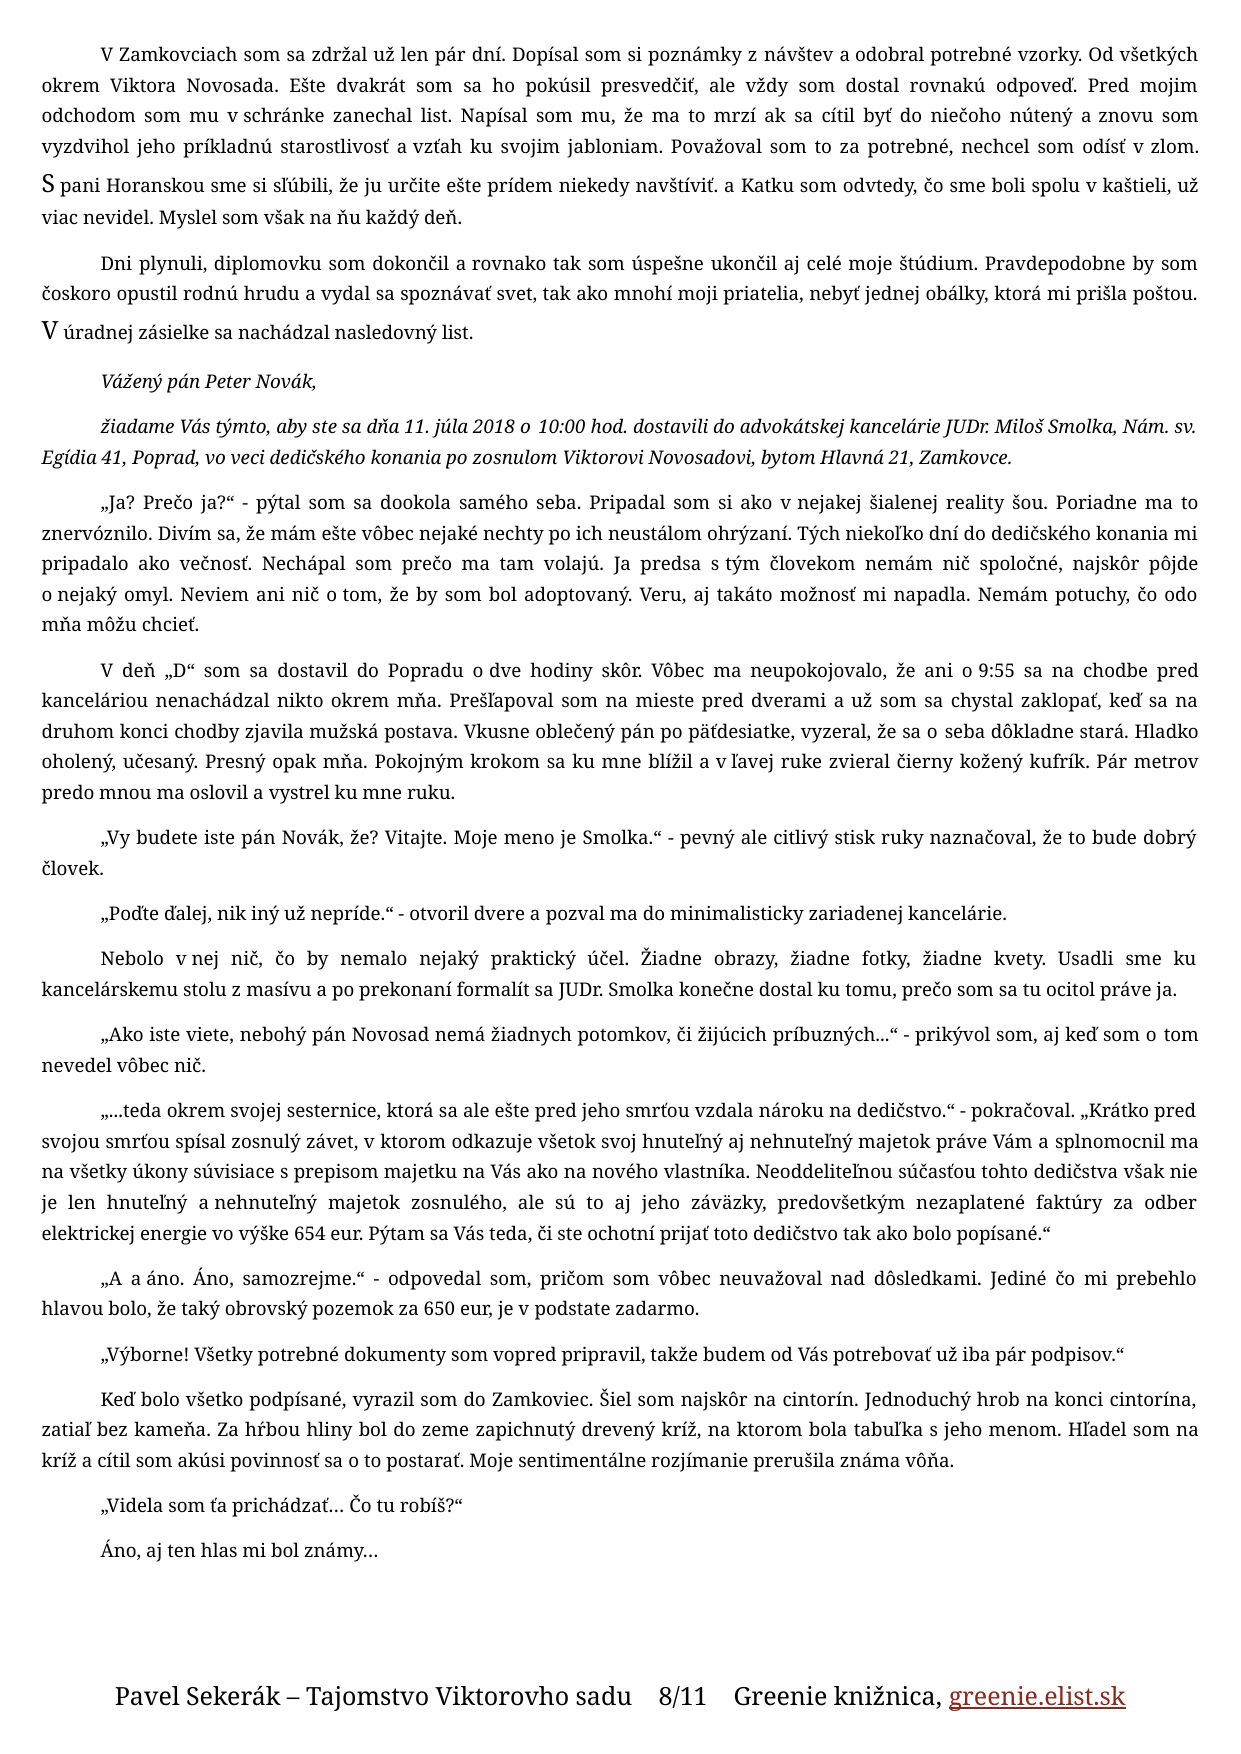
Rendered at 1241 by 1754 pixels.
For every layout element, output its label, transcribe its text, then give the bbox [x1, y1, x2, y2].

text Áno, aj ten hlas mi bol známy… [41, 1538, 1199, 1563]
text „Ako iste viete, nebohý pán Novosad nemá žiadnych potomkov, či žijúcich príbuzných...“ - prikývol som, aj keď som o tom nevedel vôbec nič. [41, 1022, 1199, 1078]
text V Zamkovciach som sa zdržal už len pár dní. Dopísal som si poznámky z návštev a odobral potrebné vzorky. Od všetkých okrem Viktora Novosada. Ešte dvakrát som sa ho pokúsil presvedčiť, ale vždy som dostal rovnakú odpoveď. Pred mojim odchodom som mu v schránke zanechal list. Napísal som mu, že ma to mrzí ak sa cítil byť do niečoho nútený a znovu som vyzdvihol jeho príkladnú starostlivosť a vzťah ku svojim jabloniam. Považoval som to za potrebné, nechcel som odísť v zlom. S pani Horanskou sme si sľúbili, že ju určite ešte prídem niekedy navštíviť. a Katku som odvtedy, čo sme boli spolu v kaštieli, už viac nevidel. Myslel som však na ňu každý deň. [41, 41, 1199, 230]
text „Poďte ďalej, nik iný už nepríde.“ - otvoril dvere a pozval ma do minimalisticky zariadenej kancelárie. [41, 901, 1199, 926]
text Nebolo v nej nič, čo by nemalo nejaký praktický účel. Žiadne obrazy, žiadne fotky, žiadne kvety. Usadli sme ku kancelárskemu stolu z masívu a po prekonaní formalít sa JUDr. Smolka konečne dostal ku tomu, prečo som sa tu ocitol práve ja. [41, 946, 1199, 1002]
text „A a áno. Áno, samozrejme.“ - odpovedal som, pričom som vôbec neuvažoval nad dôsledkami. Jediné čo mi prebehlo hlavou bolo, že taký obrovský pozemok za 650 eur, je v podstate zadarmo. [41, 1265, 1199, 1321]
text Keď bolo všetko podpísané, vyrazil som do Zamkoviec. Šiel som najskôr na cintorín. Jednoduchý hrob na konci cintorína, zatiaľ bez kameňa. Za hŕbou hliny bol do zeme zapichnutý drevený kríž, na ktorom bola tabuľka s jeho menom. Hľadel som na kríž a cítil som akúsi povinnosť sa o to postarať. Moje sentimentálne rozjímanie prerušila známa vôňa. [41, 1386, 1199, 1473]
text „Vy budete iste pán Novák, že? Vitajte. Moje meno je Smolka.“ - pevný ale citlivý stisk ruky naznačoval, že to bude dobrý človek. [41, 825, 1199, 881]
text „Výborne! Všetky potrebné dokumenty som vopred pripravil, takže budem od Vás potrebovať už iba pár podpisov.“ [41, 1341, 1199, 1366]
text Vážený pán Peter Novák, [41, 368, 1199, 394]
text „...teda okrem svojej sesternice, ktorá sa ale ešte pred jeho smrťou vzdala nároku na dedičstvo.“ - pokračoval. „Krátko pred svojou smrťou spísal zosnulý závet, v ktorom odkazuje všetok svoj hnuteľný aj nehnuteľný majetok práve Vám a splnomocnil ma na všetky úkony súvisiace s prepisom majetku na Vás ako na nového vlastníka. Neoddeliteľnou súčasťou tohto dedičstva však nie je len hnuteľný a nehnuteľný majetok zosnulého, ale sú to aj jeho záväzky, predovšetkým nezaplatené faktúry za odber elektrickej energie vo výške 654 eur. Pýtam sa Vás teda, či ste ochotní prijať toto dedičstvo tak ako bolo popísané.“ [41, 1097, 1199, 1245]
text „Ja? Prečo ja?“ - pýtal som sa dookola samého seba. Pripadal som si ako v nejakej šialenej reality šou. Poriadne ma to znervóznilo. Divím sa, že mám ešte vôbec nejaké nechty po ich neustálom ohrýzaní. Tých niekoľko dní do dedičského konania mi pripadalo ako večnosť. Nechápal som prečo ma tam volajú. Ja predsa s tým človekom nemám nič spoločné, najskôr pôjde o nejaký omyl. Neviem ani nič o tom, že by som bol adoptovaný. Veru, aj takáto možnosť mi napadla. Nemám potuchy, čo odo mňa môžu chcieť. [41, 489, 1199, 637]
text „Videla som ťa prichádzať… Čo tu robíš?“ [41, 1493, 1199, 1518]
text žiadame Vás týmto, aby ste sa dňa 11. júla 2018 o 10:00 hod. dostavili do advokátskej kancelárie JUDr. Miloš Smolka, Nám. sv. Egídia 41, Poprad, vo veci dedičského konania po zosnulom Viktorovi Novosadovi, bytom Hlavná 21, Zamkovce. [41, 413, 1199, 469]
text V deň „D“ som sa dostavil do Popradu o dve hodiny skôr. Vôbec ma neupokojovalo, že ani o 9:55 sa na chodbe pred kanceláriou nenachádzal nikto okrem mňa. Prešľapoval som na mieste pred dverami a už som sa chystal zaklopať, keď sa na druhom konci chodby zjavila mužská postava. Vkusne oblečený pán po päťdesiatke, vyzeral, že sa o seba dôkladne stará. Hladko oholený, učesaný. Presný opak mňa. Pokojným krokom sa ku mne blížil a v ľavej ruke zvieral čierny kožený kufrík. Pár metrov predo mnou ma oslovil a vystrel ku mne ruku. [41, 657, 1199, 805]
text Dni plynuli, diplomovku som dokončil a rovnako tak som úspešne ukončil aj celé moje štúdium. Pravdepodobne by som čoskoro opustil rodnú hrudu a vydal sa spoznávať svet, tak ako mnohí moji priatelia, nebyť jednej obálky, ktorá mi prišla poštou. V úradnej zásielke sa nachádzal nasledovný list. [41, 250, 1199, 347]
